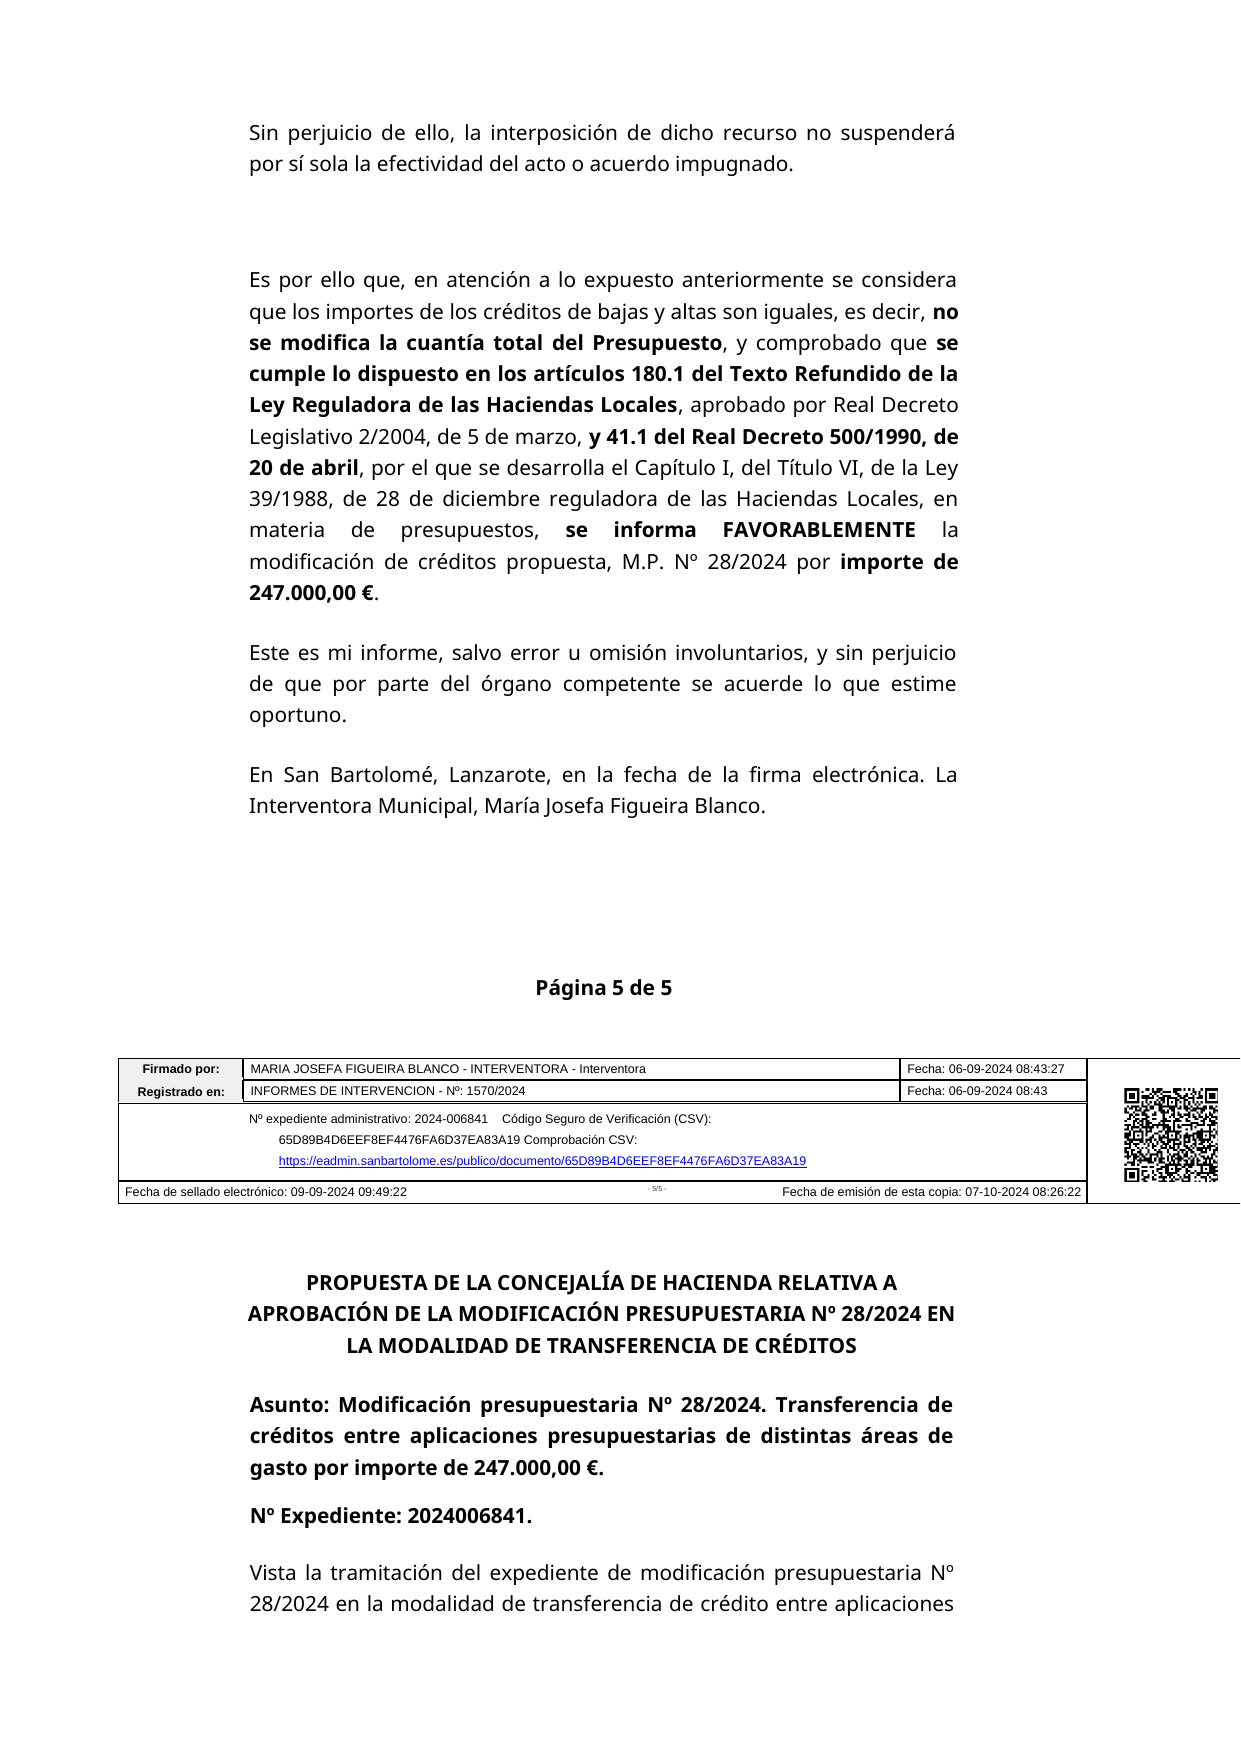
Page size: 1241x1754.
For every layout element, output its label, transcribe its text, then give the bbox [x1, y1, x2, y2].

text Es por ello que, en atención a lo expuesto anteriormente se considera que los importes de los créditos de bajas y altas son iguales, es decir, no se modifica la cuantía total del Presupuesto, y comprobado que se cumple lo dispuesto en los artículos 180.1 del Texto Refundido de la Ley Reguladora de las Haciendas Locales, aprobado por Real Decreto Legislativo 2/2004, de 5 de marzo, y 41.1 del Real Decreto 500/1990, de 20 de abril, por el que se desarrolla el Capítulo I, del Título VI, de la Ley 39/1988, de 28 de diciembre reguladora de las Haciendas Locales, en materia de presupuestos, se informa FAVORABLEMENTE la modificación de créditos propuesta, M.P. Nº 28/2024 por importe de 247.000,00 €. [249, 266, 959, 606]
text PROPUESTA DE LA CONCEJALÍA DE HACIENDA RELATIVA A APROBACIÓN DE LA MODIFICACIÓN PRESUPUESTARIA Nº 28/2024 EN LA MODALIDAD DE TRANSFERENCIA DE CRÉDITOS [242, 1268, 961, 1359]
table_cell Fecha de sellado electrónico: 09-09-2024 09:49:22 - 5/5 - Fecha de emisión de esta copia: 07-10-2024 08:26:22 [119, 1182, 1086, 1203]
table_cell Registrado en: [119, 1083, 242, 1099]
text Este es mi informe, salvo error u omisión involuntarios, y sin perjuicio de que por parte del órgano competente se acuerde lo que estime oportuno. [249, 638, 957, 729]
table_cell INFORMES DE INTERVENCION - Nº: 1570/2024 [244, 1081, 899, 1101]
text Página 5 de 5 [315, 973, 892, 1001]
table_cell Nº expediente administrativo: 2024-006841 Código Seguro de Verificación (CSV): 65D89B4D6EEF8EF4476FA6D37EA83A19 Comprobación CSV: https://eadmin.sanbartolome.es/publico/documento/65D89B4D6EEF8EF4476FA6D37EA83A19 [119, 1104, 1086, 1180]
table_header Firmado por: [119, 1059, 242, 1077]
text Vista la tramitación del expediente de modificación presupuestaria Nº 28/2024 en la modalidad de transferencia de crédito entre aplicaciones [249, 1558, 954, 1618]
text Asunto: Modificación presupuestaria Nº 28/2024. Transferencia de créditos entre aplicaciones presupuestarias de distintas áreas de gasto por importe de 247.000,00 €. [249, 1390, 954, 1481]
table_header Fecha: 06-09-2024 08:43:27 [901, 1059, 1086, 1079]
table_header [1088, 1059, 1240, 1203]
text En San Bartolomé, Lanzarote, en la fecha de la firma electrónica. La Interventora Municipal, María Josefa Figueira Blanco. [249, 760, 959, 819]
text Sin perjuicio de ello, la interposición de dicho recurso no suspenderá por sí sola la efectividad del acto o acuerdo impugnado. [249, 118, 957, 178]
table_cell Fecha: 06-09-2024 08:43 [901, 1081, 1086, 1101]
text Nº Expediente: 2024006841. [249, 1501, 1122, 1529]
table_header MARIA JOSEFA FIGUEIRA BLANCO - INTERVENTORA - Interventora [244, 1059, 899, 1079]
